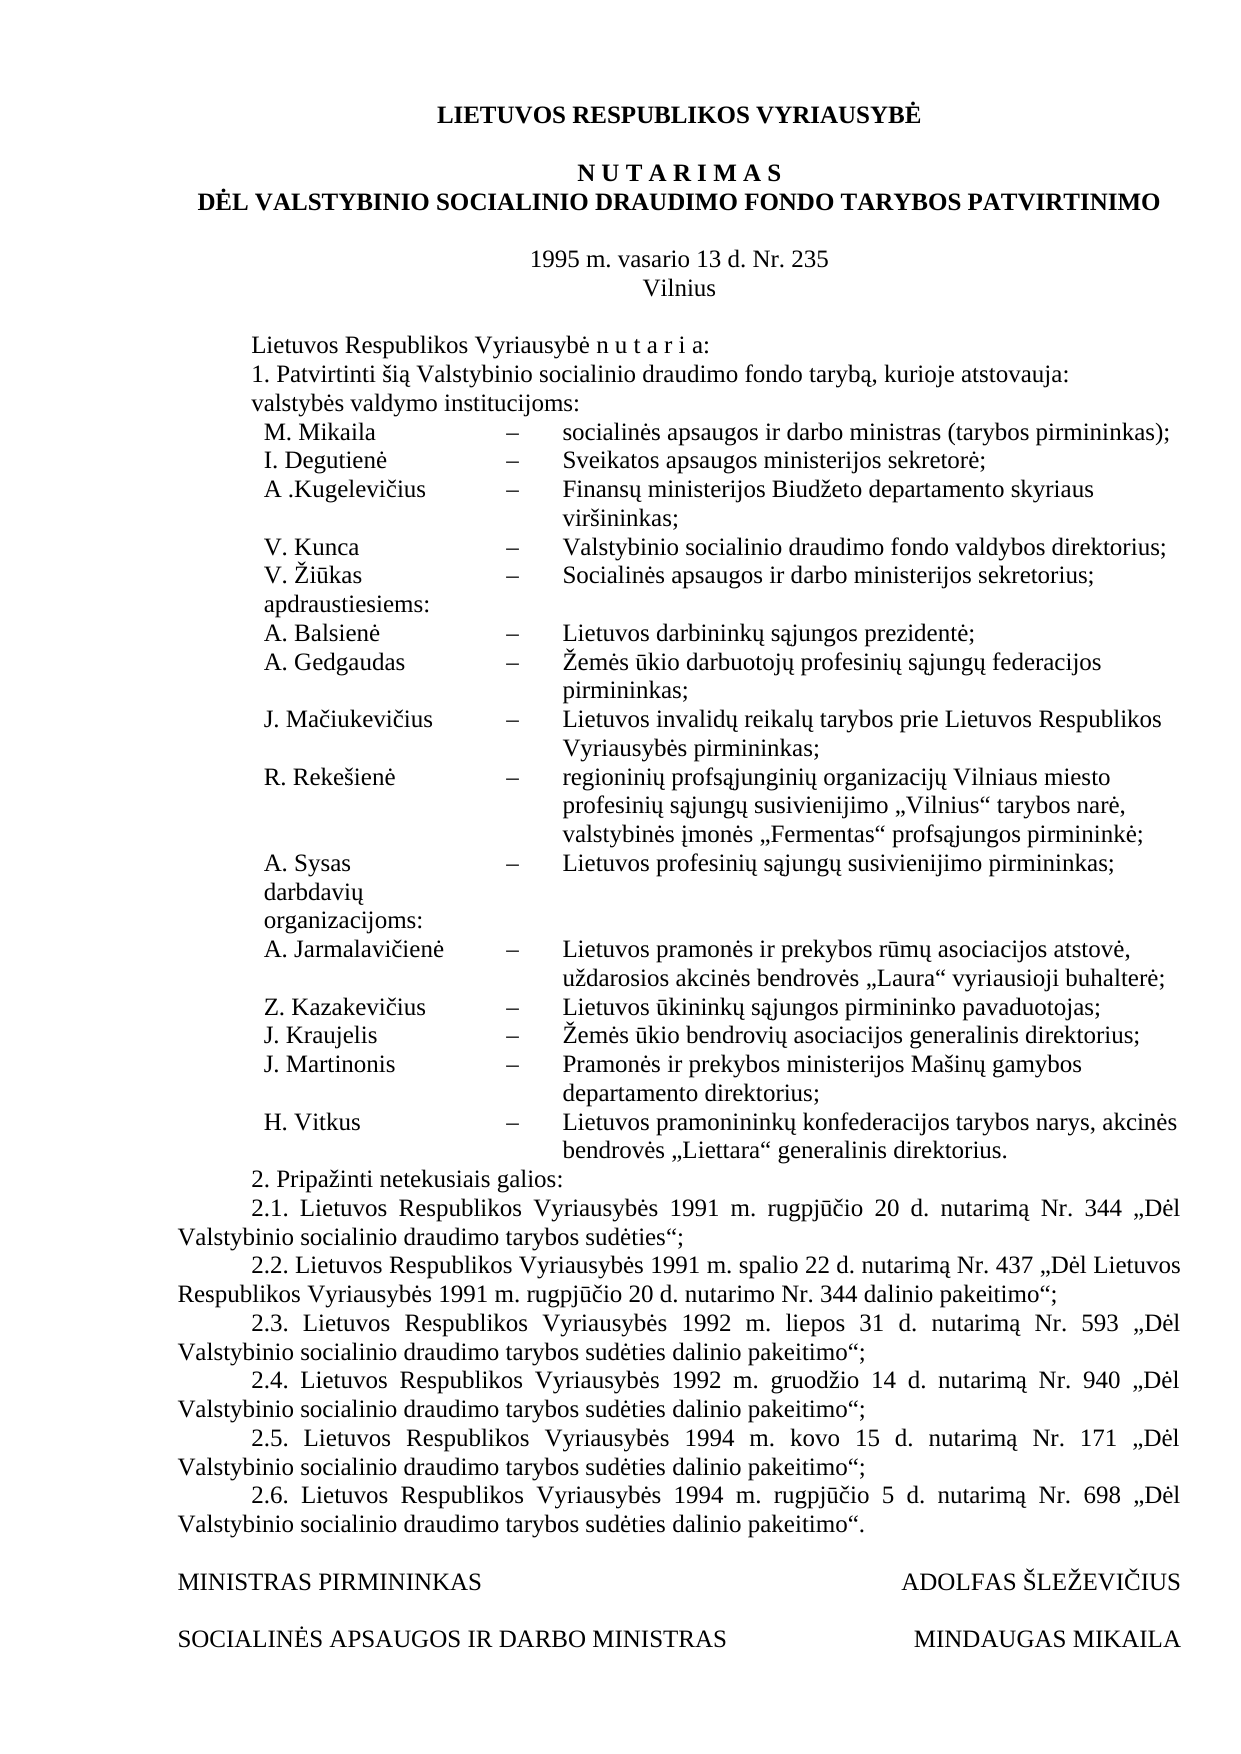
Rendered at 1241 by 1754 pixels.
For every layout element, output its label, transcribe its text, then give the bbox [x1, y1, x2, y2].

table_cell Sveikatos apsaugos ministerijos sekretorė; [551, 446, 1204, 474]
table_cell regioninių profsąjunginių organizacijų Vilniaus miesto profesinių sąjungų susivienijimo „Vilnius“ tarybos narė, valstybinės įmonės „Fermentas“ profsąjungos pirmininkė; [551, 762, 1204, 848]
table_header – [489, 417, 551, 446]
table_cell – [489, 992, 551, 1021]
table_cell A .Kugelevičius [177, 474, 488, 532]
table_cell H. Vitkus [177, 1107, 488, 1164]
text 2. Pripažinti netekusiais galios: [177, 1164, 1181, 1193]
text 1. Patvirtinti šią Valstybinio socialinio draudimo fondo tarybą, kurioje atstovauja: [177, 359, 1181, 388]
table_cell – [489, 762, 551, 848]
table_cell – [489, 848, 551, 877]
table_cell [489, 589, 551, 618]
table_cell V. Kunca [177, 532, 488, 561]
table_cell R. Rekešienė [177, 762, 488, 848]
text 2.3. Lietuvos Respublikos Vyriausybės 1992 m. liepos 31 d. nutarimą Nr. 593 „Dėl Valstybinio socialinio draudimo tarybos sudėties dalinio pakeitimo“; [177, 1308, 1181, 1366]
table_cell J. Mačiukevičius [177, 704, 488, 762]
table_cell – [489, 474, 551, 532]
table_cell J. Kraujelis [177, 1021, 488, 1049]
table_cell apdraustiesiems: [177, 589, 488, 618]
table_cell Lietuvos pramonininkų konfederacijos tarybos narys, akcinės bendrovės „Liettara“ generalinis direktorius. [551, 1107, 1204, 1164]
table_cell Socialinės apsaugos ir darbo ministerijos sekretorius; [551, 561, 1204, 589]
table_header M. Mikaila [177, 417, 488, 446]
table_cell A. Gedgaudas [177, 647, 488, 704]
text Vilnius [177, 273, 1181, 302]
table_cell – [489, 561, 551, 589]
text 2.4. Lietuvos Respublikos Vyriausybės 1992 m. gruodžio 14 d. nutarimą Nr. 940 „Dėl Valstybinio socialinio draudimo tarybos sudėties dalinio pakeitimo“; [177, 1366, 1181, 1423]
text valstybės valdymo institucijoms: [177, 388, 1181, 417]
table_cell Lietuvos profesinių sąjungų susivienijimo pirmininkas; [551, 848, 1204, 877]
table_cell A. Jarmalavičienė [177, 934, 488, 992]
table_cell Lietuvos invalidų reikalų tarybos prie Lietuvos Respublikos Vyriausybės pirmininkas; [551, 704, 1204, 762]
text 2.1. Lietuvos Respublikos Vyriausybės 1991 m. rugpjūčio 20 d. nutarimą Nr. 344 „Dėl Valstybinio socialinio draudimo tarybos sudėties“; [177, 1193, 1181, 1251]
text 2.5. Lietuvos Respublikos Vyriausybės 1994 m. kovo 15 d. nutarimą Nr. 171 „Dėl Valstybinio socialinio draudimo tarybos sudėties dalinio pakeitimo“; [177, 1423, 1181, 1481]
table_cell Lietuvos darbininkų sąjungos prezidentė; [551, 618, 1204, 647]
text DĖL VALSTYBINIO SOCIALINIO DRAUDIMO FONDO TARYBOS PATVIRTINIMO [177, 187, 1181, 216]
table_cell Pramonės ir prekybos ministerijos Mašinų gamybos departamento direktorius; [551, 1049, 1204, 1107]
text Lietuvos Respublikos Vyriausybė nutaria: [177, 331, 1181, 359]
table_cell darbdavių organizacijoms: [177, 877, 488, 934]
text 1995 m. vasario 13 d. Nr. 235 [177, 244, 1181, 273]
table_cell – [489, 1021, 551, 1049]
table_cell A. Balsienė [177, 618, 488, 647]
table_cell – [489, 1049, 551, 1107]
table_cell – [489, 446, 551, 474]
table_cell – [489, 1107, 551, 1164]
table_cell – [489, 934, 551, 992]
table_cell – [489, 618, 551, 647]
table_cell J. Martinonis [177, 1049, 488, 1107]
table_cell Lietuvos ūkininkų sąjungos pirmininko pavaduotojas; [551, 992, 1204, 1021]
table_cell [489, 877, 551, 934]
table_cell Lietuvos pramonės ir prekybos rūmų asociacijos atstovė, uždarosios akcinės bendrovės „Laura“ vyriausioji buhalterė; [551, 934, 1204, 992]
text N U T A R I M A S [177, 158, 1181, 187]
table_cell [551, 589, 1204, 618]
table_cell – [489, 704, 551, 762]
table_cell Žemės ūkio bendrovių asociacijos generalinis direktorius; [551, 1021, 1204, 1049]
table_cell V. Žiūkas [177, 561, 488, 589]
table_cell A. Sysas [177, 848, 488, 877]
table_cell Z. Kazakevičius [177, 992, 488, 1021]
table_cell – [489, 532, 551, 561]
text 2.2. Lietuvos Respublikos Vyriausybės 1991 m. spalio 22 d. nutarimą Nr. 437 „Dėl Lietuvos Respublikos Vyriausybės 1991 m. rugpjūčio 20 d. nutarimo Nr. 344 dalinio pakeitimo“; [177, 1251, 1181, 1308]
table_header socialinės apsaugos ir darbo ministras (tarybos pirmininkas); [551, 417, 1204, 446]
table_cell I. Degutienė [177, 446, 488, 474]
text SOCIALINĖS APSAUGOS IR DARBO MINISTRAS MINDAUGAS MIKAILA [177, 1624, 1181, 1653]
text MINISTRAS PIRMININKAS ADOLFAS ŠLEŽEVIČIUS [177, 1567, 1181, 1596]
table_cell [551, 877, 1204, 934]
table_cell Žemės ūkio darbuotojų profesinių sąjungų federacijos pirmininkas; [551, 647, 1204, 704]
text 2.6. Lietuvos Respublikos Vyriausybės 1994 m. rugpjūčio 5 d. nutarimą Nr. 698 „Dėl Valstybinio socialinio draudimo tarybos sudėties dalinio pakeitimo“. [177, 1481, 1181, 1538]
table_cell – [489, 647, 551, 704]
table_cell Valstybinio socialinio draudimo fondo valdybos direktorius; [551, 532, 1204, 561]
table_cell Finansų ministerijos Biudžeto departamento skyriaus viršininkas; [551, 474, 1204, 532]
text LIETUVOS RESPUBLIKOS VYRIAUSYBĖ [177, 101, 1181, 129]
